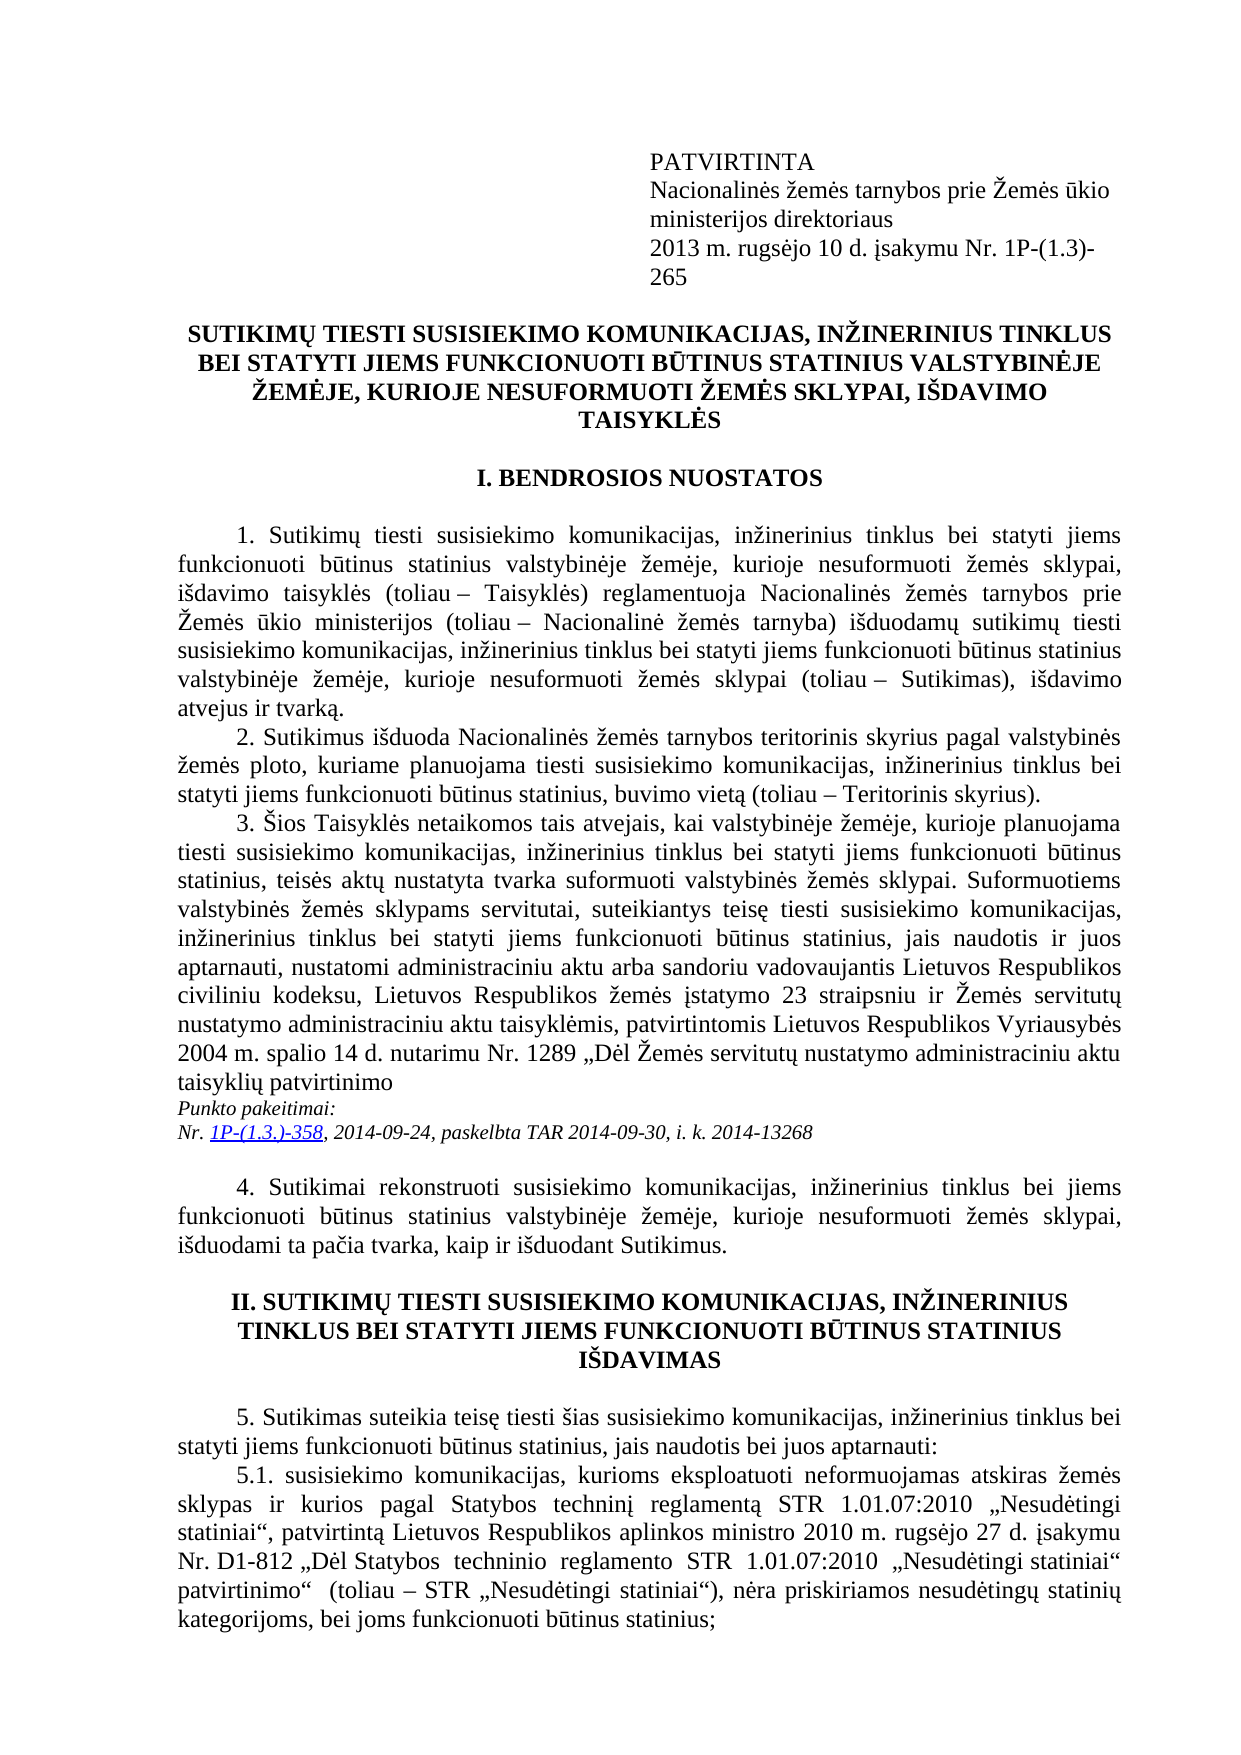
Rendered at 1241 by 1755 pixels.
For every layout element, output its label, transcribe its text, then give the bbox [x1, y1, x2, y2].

text PATVIRTINTA [649, 147, 1122, 176]
text 5. Sutikimas suteikia teisę tiesti šias susisiekimo komunikacijas, inžinerinius tinklus bei statyti jiems funkcionuoti būtinus statinius, jais naudotis bei juos aptarnauti: [177, 1402, 1122, 1460]
text 4. Sutikimai rekonstruoti susisiekimo komunikacijas, inžinerinius tinklus bei jiems funkcionuoti būtinus statinius valstybinėje žemėje, kurioje nesuformuoti žemės sklypai, išduodami ta pačia tvarka, kaip ir išduodant Sutikimus. [177, 1172, 1122, 1259]
text Nacionalinės žemės tarnybos prie Žemės ūkio ministerijos direktoriaus [649, 176, 1122, 233]
text II. SUTIKIMŲ TIESTI SUSISIEKIMO KOMUNIKACIJAS, INŽINERINIUS TINKLUS BEI STATYTI JIEMS FUNKCIONUOTI BŪTINUS STATINIUS IŠDAVIMAS [177, 1287, 1122, 1374]
text 3. Šios Taisyklės netaikomos tais atvejais, kai valstybinėje žemėje, kurioje planuojama tiesti susisiekimo komunikacijas, inžinerinius tinklus bei statyti jiems funkcionuoti būtinus statinius, teisės aktų nustatyta tvarka suformuoti valstybinės žemės sklypai. Suformuotiems valstybinės žemės sklypams servitutai, suteikiantys teisę tiesti susisiekimo komunikacijas, inžinerinius tinklus bei statyti jiems funkcionuoti būtinus statinius, jais naudotis ir juos aptarnauti, nustatomi administraciniu aktu arba sandoriu vadovaujantis Lietuvos Respublikos civiliniu kodeksu, Lietuvos Respublikos žemės įstatymo 23 straipsniu ir Žemės servitutų nustatymo administraciniu aktu taisyklėmis, patvirtintomis Lietuvos Respublikos Vyriausybės 2004 m. spalio 14 d. nutarimu Nr. 1289 „Dėl Žemės servitutų nustatymo administraciniu aktu taisyklių patvirtinimo [177, 808, 1122, 1096]
text SUTIKIMŲ TIESTI SUSISIEKIMO KOMUNIKACIJAS, INŽINERINIUS TINKLUS BEI STATYTI JIEMS FUNKCIONUOTI BŪTINUS STATINIUS VALSTYBINĖJE ŽEMĖJE, KURIOJE NESUFORMUOTI ŽEMĖS SKLYPAI, IŠDAVIMO TAISYKLĖS [177, 319, 1122, 434]
text 2. Sutikimus išduoda Nacionalinės žemės tarnybos teritorinis skyrius pagal valstybinės žemės ploto, kuriame planuojama tiesti susisiekimo komunikacijas, inžinerinius tinklus bei statyti jiems funkcionuoti būtinus statinius, buvimo vietą (toliau – Teritorinis skyrius). [177, 722, 1122, 808]
text 5.1. susisiekimo komunikacijas, kurioms eksploatuoti neformuojamas atskiras žemės sklypas ir kurios pagal Statybos techninį reglamentą STR 1.01.07:2010 „Nesudėtingi statiniai“, patvirtintą Lietuvos Respublikos aplinkos ministro 2010 m. rugsėjo 27 d. įsakymu Nr. D1-812 „Dėl Statybos techninio reglamento STR 1.01.07:2010 „Nesudėtingi statiniai“ patvirtinimo“ (toliau – STR „Nesudėtingi statiniai“), nėra priskiriamos nesudėtingų statinių kategorijoms, bei joms funkcionuoti būtinus statinius; [177, 1460, 1122, 1632]
text I. BENDROSIOS NUOSTATOS [177, 463, 1122, 492]
text 2013 m. rugsėjo 10 d. įsakymu Nr. 1P-(1.3)-265 [649, 233, 1122, 291]
text 1. Sutikimų tiesti susisiekimo komunikacijas, inžinerinius tinklus bei statyti jiems funkcionuoti būtinus statinius valstybinėje žemėje, kurioje nesuformuoti žemės sklypai, išdavimo taisyklės (toliau – Taisyklės) reglamentuoja Nacionalinės žemės tarnybos prie Žemės ūkio ministerijos (toliau – Nacionalinė žemės tarnyba) išduodamų sutikimų tiesti susisiekimo komunikacijas, inžinerinius tinklus bei statyti jiems funkcionuoti būtinus statinius valstybinėje žemėje, kurioje nesuformuoti žemės sklypai (toliau – Sutikimas), išdavimo atvejus ir tvarką. [177, 521, 1122, 722]
text Nr. 1P-(1.3.)-358, 2014-09-24, paskelbta TAR 2014-09-30, i. k. 2014-13268 [177, 1120, 1122, 1144]
text Punkto pakeitimai: [177, 1096, 1122, 1120]
